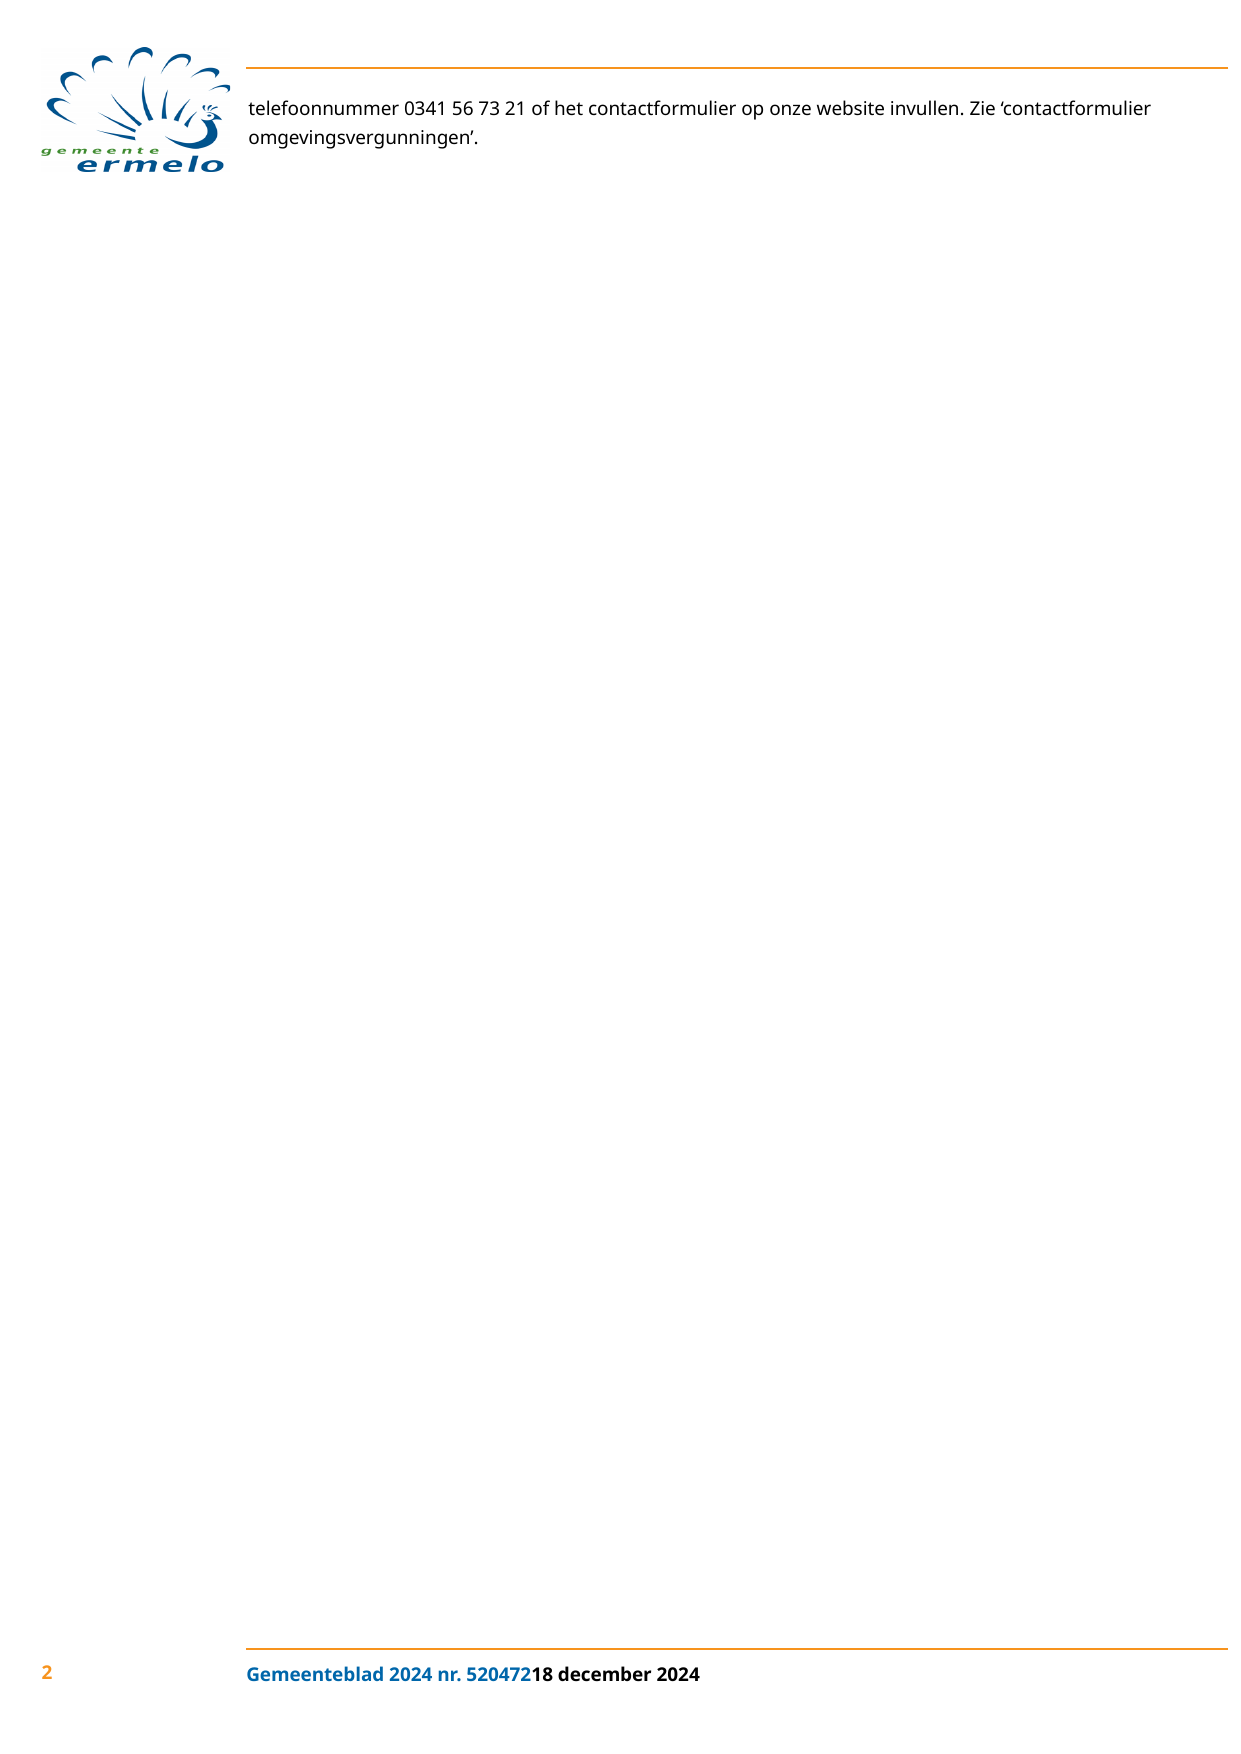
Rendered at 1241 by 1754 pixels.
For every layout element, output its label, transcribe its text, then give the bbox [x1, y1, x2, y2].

text telefoonnummer 0341 56 73 21 of het contactformulier op onze website invullen. Zie ‘contactformulier omgevingsvergunningen’. [248, 95, 1152, 150]
picture [41, 47, 231, 172]
